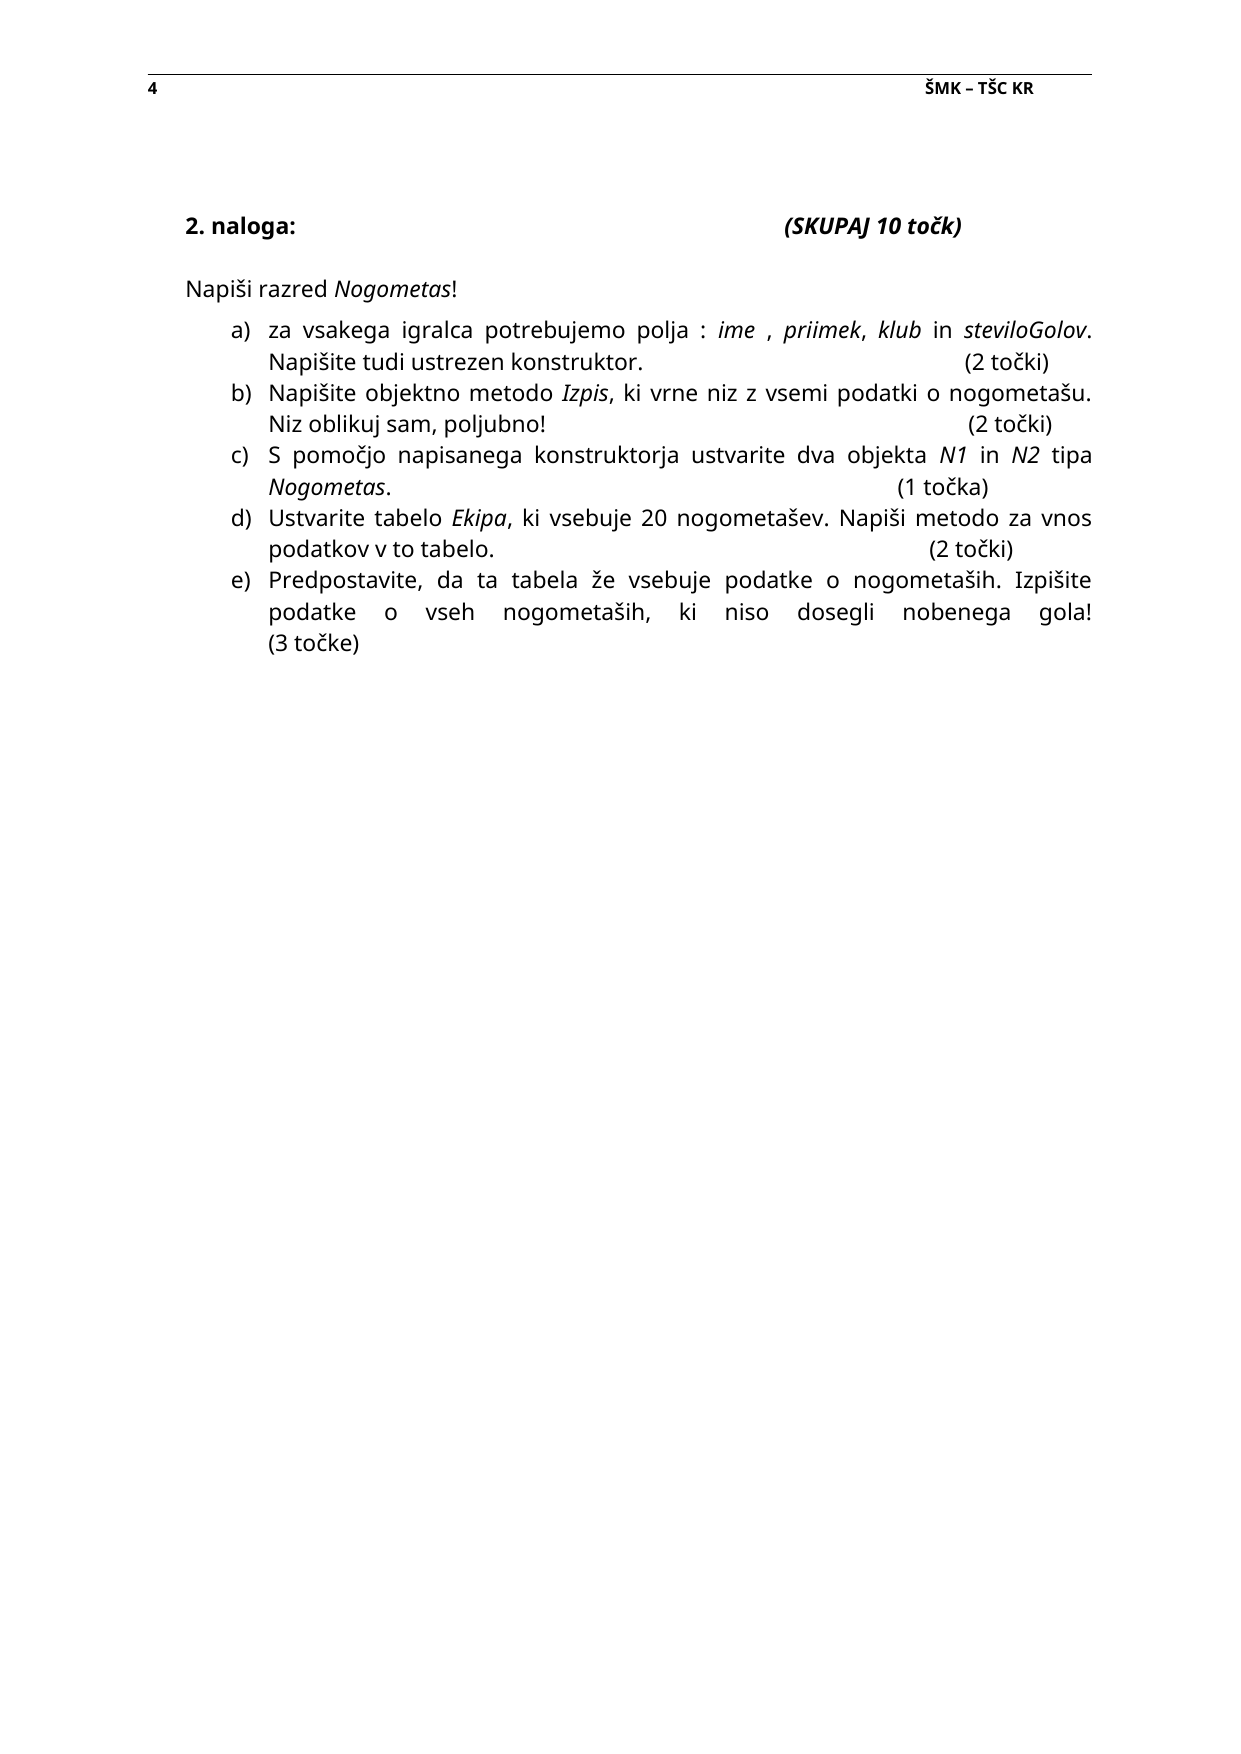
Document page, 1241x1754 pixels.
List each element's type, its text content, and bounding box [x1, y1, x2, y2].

list za vsakega igralca potrebujemo polja : ime , priimek, klub in steviloGolov. Napišite tudi ustrezen konstruktor. (2 točki) [231, 314, 1092, 377]
list Ustvarite tabelo Ekipa, ki vsebuje 20 nogometašev. Napiši metodo za vnos podatkov v to tabelo. (2 točki) [231, 502, 1092, 564]
list S pomočjo napisanega konstruktorja ustvarite dva objekta N1 in N2 tipa Nogometas. (1 točka) [231, 439, 1092, 502]
list Predpostavite, da ta tabela že vsebuje podatke o nogometaših. Izpišite podatke o vseh nogometaših, ki niso dosegli nobenega gola! (3 točke) [231, 564, 1092, 658]
text Napiši razred Nogometas! [185, 273, 1092, 304]
text 2. naloga: (SKUPAJ 10 točk) [185, 210, 1093, 241]
list Napišite objektno metodo Izpis, ki vrne niz z vsemi podatki o nogometašu. Niz oblikuj sam, poljubno! (2 točki) [231, 377, 1092, 439]
